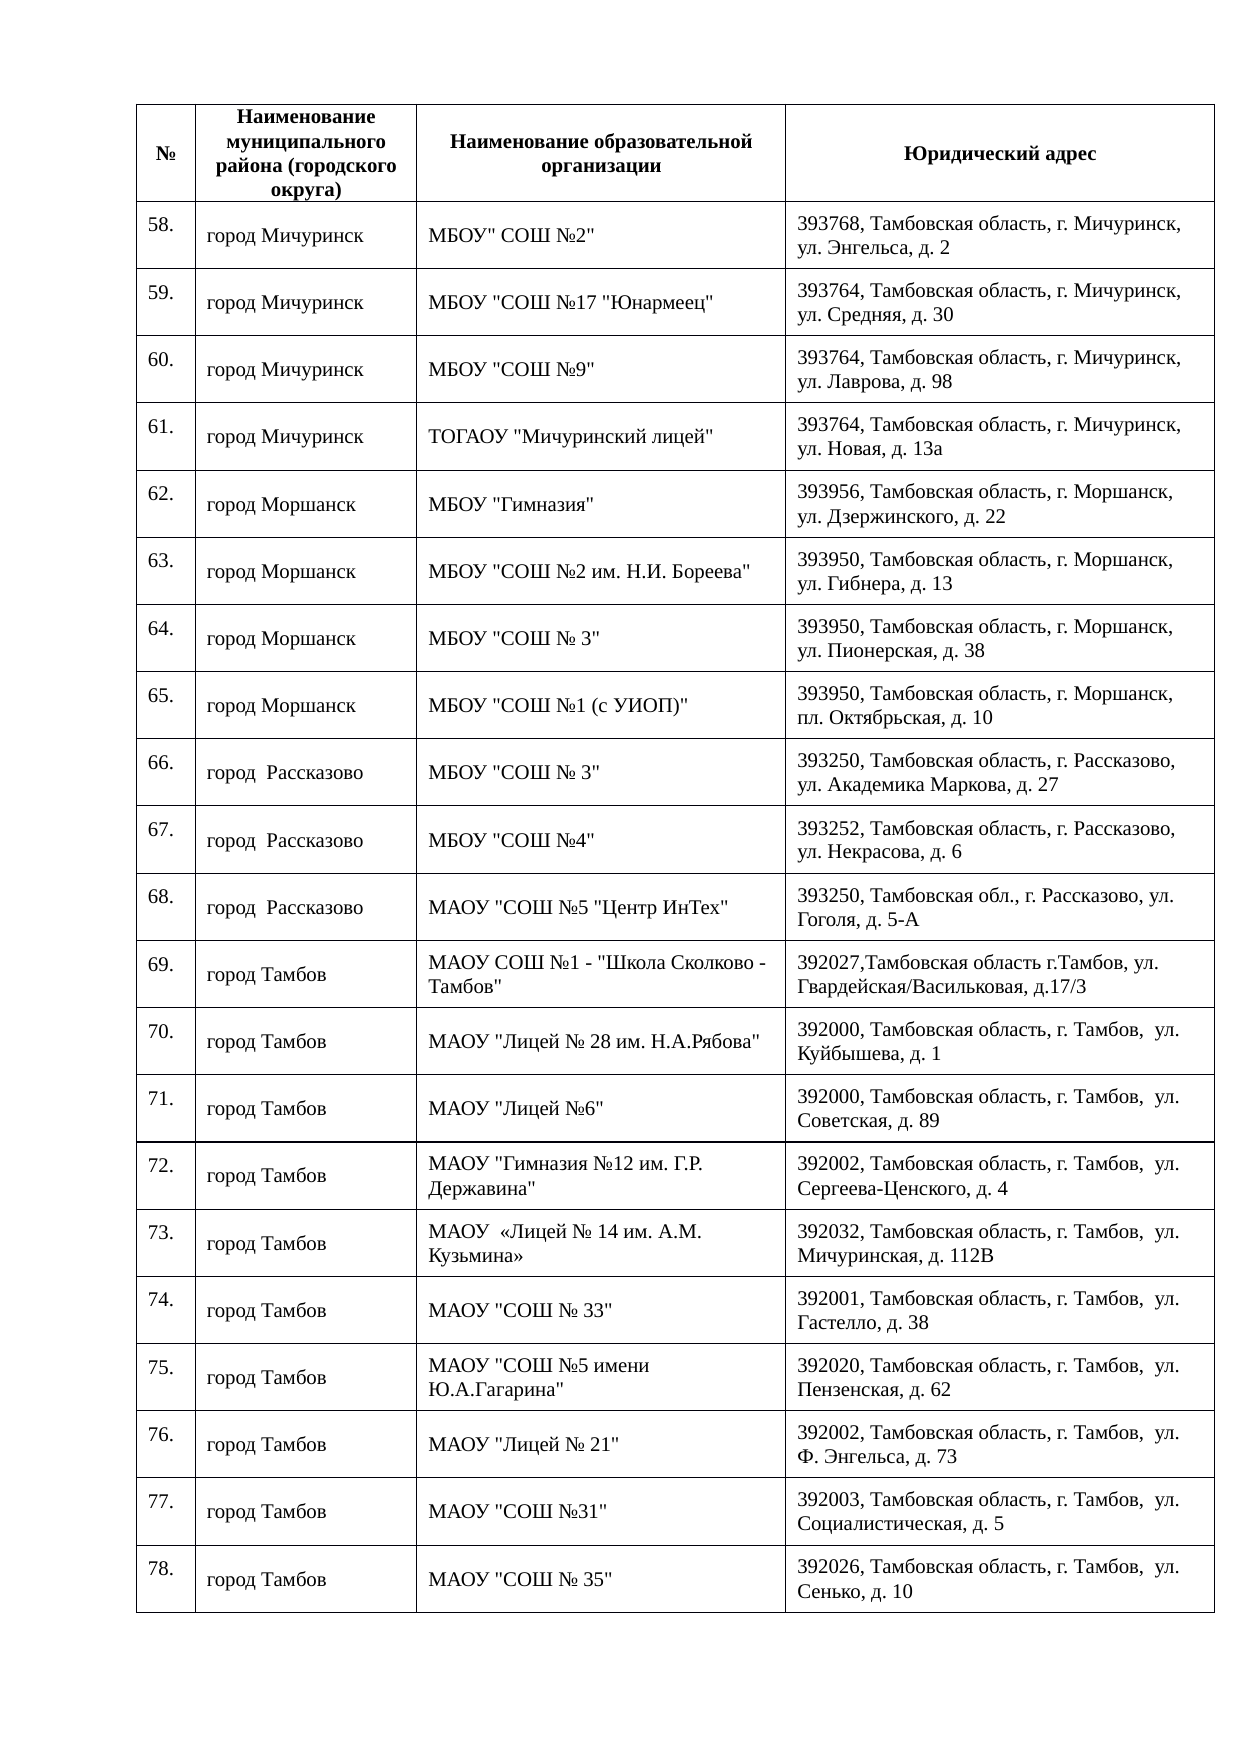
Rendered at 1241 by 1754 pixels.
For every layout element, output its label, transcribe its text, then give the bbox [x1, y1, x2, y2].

table_cell [137, 202, 195, 268]
table_header Юридический адрес [786, 105, 1214, 201]
table_cell город Мичуринск [196, 269, 416, 335]
table_cell город Тамбов [196, 1008, 416, 1074]
table_cell город Моршанск [196, 672, 416, 738]
table_cell [137, 1075, 195, 1141]
table_cell 392020, Тамбовская область, г. Тамбов, ул. Пензенская, д. 62 [786, 1344, 1214, 1410]
table_cell город Тамбов [196, 1478, 416, 1544]
table_cell город Тамбов [196, 1344, 416, 1410]
table_cell [137, 874, 195, 940]
table_cell 393764, Тамбовская область, г. Мичуринск, ул. Средняя, д. 30 [786, 269, 1214, 335]
table_cell 393764, Тамбовская область, г. Мичуринск, ул. Новая, д. 13а [786, 403, 1214, 469]
table_cell 392026, Тамбовская область, г. Тамбов, ул. Сенько, д. 10 [786, 1546, 1214, 1612]
table_cell МБОУ "СОШ №2 им. Н.И. Бореева" [417, 538, 785, 604]
table_cell [137, 1210, 195, 1276]
table_cell МАОУ "СОШ №5 "Центр ИнТех" [417, 874, 785, 940]
table_cell город Тамбов [196, 1546, 416, 1612]
table_header Наименование муниципального района (городского округа) [196, 105, 416, 201]
table_cell [137, 1143, 195, 1208]
table_cell город Моршанск [196, 538, 416, 604]
table_cell город Тамбов [196, 1210, 416, 1276]
table_cell 392002, Тамбовская область, г. Тамбов, ул. Сергеева-Ценского, д. 4 [786, 1143, 1214, 1208]
table_cell 393250, Тамбовская область, г. Рассказово, ул. Академика Маркова, д. 27 [786, 739, 1214, 805]
table_cell 392000, Тамбовская область, г. Тамбов, ул. Советская, д. 89 [786, 1075, 1214, 1141]
table_cell [137, 806, 195, 873]
table_cell [137, 403, 195, 469]
table_cell [137, 538, 195, 604]
table_cell МАОУ СОШ №1 - "Школа Сколково - Тамбов" [417, 941, 785, 1007]
table_cell МАОУ "СОШ №31" [417, 1478, 785, 1544]
table_cell МБОУ "СОШ №9" [417, 336, 785, 402]
table_cell город Рассказово [196, 739, 416, 805]
table_cell 392032, Тамбовская область, г. Тамбов, ул. Мичуринская, д. 112В [786, 1210, 1214, 1276]
table_cell 392002, Тамбовская область, г. Тамбов, ул. Ф. Энгельса, д. 73 [786, 1411, 1214, 1477]
table_cell МБОУ "СОШ № 3" [417, 739, 785, 805]
table_cell 393252, Тамбовская область, г. Рассказово, ул. Некрасова, д. 6 [786, 806, 1214, 873]
table_cell [137, 1478, 195, 1544]
table_cell МАОУ "СОШ №5 имени Ю.А.Гагарина" [417, 1344, 785, 1410]
table_cell город Тамбов [196, 941, 416, 1007]
table_cell город Мичуринск [196, 336, 416, 402]
table_header Наименование образовательной организации [417, 105, 785, 201]
table_cell [137, 471, 195, 537]
table_cell город Тамбов [196, 1143, 416, 1208]
table_cell 392027,Тамбовская область г.Тамбов, ул. Гвардейская/Васильковая, д.17/3 [786, 941, 1214, 1007]
table_cell МАОУ "СОШ № 33" [417, 1277, 785, 1343]
table_cell [137, 672, 195, 738]
table_header № [137, 105, 195, 201]
table_cell [137, 336, 195, 402]
table_cell 392000, Тамбовская область, г. Тамбов, ул. Куйбышева, д. 1 [786, 1008, 1214, 1074]
table_cell 392003, Тамбовская область, г. Тамбов, ул. Социалистическая, д. 5 [786, 1478, 1214, 1544]
table_cell МБОУ "СОШ №4" [417, 806, 785, 873]
table_cell [137, 605, 195, 671]
table_cell город Тамбов [196, 1075, 416, 1141]
table_cell [137, 1344, 195, 1410]
table_cell город Мичуринск [196, 403, 416, 469]
table_cell 392001, Тамбовская область, г. Тамбов, ул. Гастелло, д. 38 [786, 1277, 1214, 1343]
table_cell МАОУ «Лицей № 14 им. А.М. Кузьмина» [417, 1210, 785, 1276]
table_cell МАОУ "Гимназия №12 им. Г.Р. Державина" [417, 1143, 785, 1208]
table_cell 393950, Тамбовская область, г. Моршанск, ул. Гибнера, д. 13 [786, 538, 1214, 604]
table_cell город Тамбов [196, 1277, 416, 1343]
table_cell 393250, Тамбовская обл., г. Рассказово, ул. Гоголя, д. 5-А [786, 874, 1214, 940]
table_cell ТОГАОУ "Мичуринский лицей" [417, 403, 785, 469]
table_cell город Мичуринск [196, 202, 416, 268]
table_cell [137, 1277, 195, 1343]
table_cell город Рассказово [196, 806, 416, 873]
table_cell 393768, Тамбовская область, г. Мичуринск, ул. Энгельса, д. 2 [786, 202, 1214, 268]
table_cell МАОУ "Лицей № 21" [417, 1411, 785, 1477]
table_cell 393764, Тамбовская область, г. Мичуринск, ул. Лаврова, д. 98 [786, 336, 1214, 402]
table_cell 393950, Тамбовская область, г. Моршанск, пл. Октябрьская, д. 10 [786, 672, 1214, 738]
table_cell МБОУ" СОШ №2" [417, 202, 785, 268]
table_cell МБОУ "СОШ №17 "Юнармеец" [417, 269, 785, 335]
table_cell город Моршанск [196, 605, 416, 671]
table_cell город Моршанск [196, 471, 416, 537]
table_cell [137, 1411, 195, 1477]
table_cell МАОУ "Лицей № 28 им. Н.А.Рябова" [417, 1008, 785, 1074]
table_cell [137, 1546, 195, 1612]
table_cell [137, 269, 195, 335]
table_cell [137, 739, 195, 805]
table_cell МАОУ "СОШ № 35" [417, 1546, 785, 1612]
table_cell [137, 1008, 195, 1074]
table_cell город Рассказово [196, 874, 416, 940]
table_cell 393950, Тамбовская область, г. Моршанск, ул. Пионерская, д. 38 [786, 605, 1214, 671]
table_cell МАОУ "Лицей №6" [417, 1075, 785, 1141]
table_cell МБОУ "СОШ № 3" [417, 605, 785, 671]
table_cell 393956, Тамбовская область, г. Моршанск, ул. Дзержинского, д. 22 [786, 471, 1214, 537]
table_cell город Тамбов [196, 1411, 416, 1477]
table_cell [137, 941, 195, 1007]
table_cell МБОУ "Гимназия" [417, 471, 785, 537]
table_cell МБОУ "СОШ №1 (с УИОП)" [417, 672, 785, 738]
